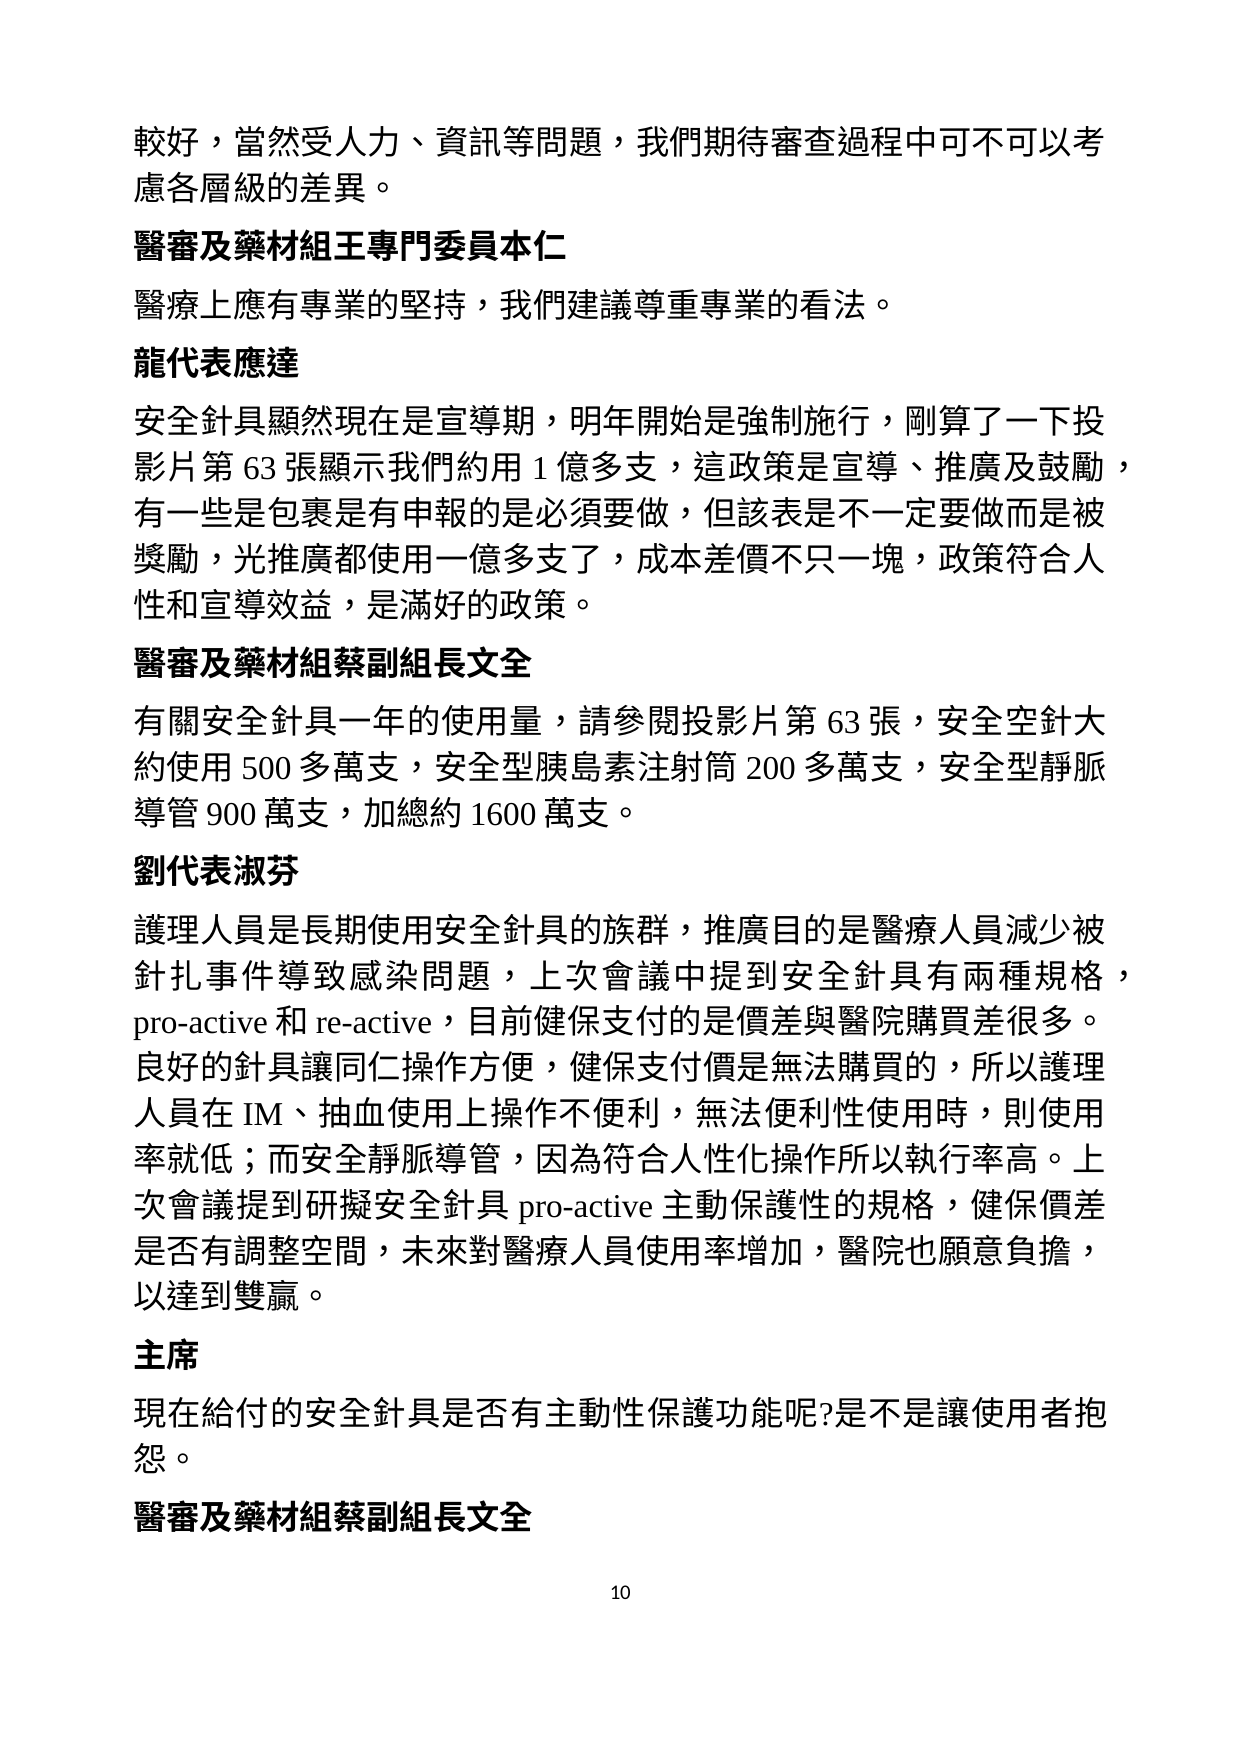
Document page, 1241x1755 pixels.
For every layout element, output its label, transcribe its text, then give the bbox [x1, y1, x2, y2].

text 較好，當然受人力、資訊等問題，我們期待審查過程中可不可以考慮各層級的差異。 [133, 118, 1107, 210]
text 醫審及藥材組王專門委員本仁 [133, 222, 1107, 268]
text 主席 [133, 1331, 1107, 1376]
text 醫審及藥材組蔡副組長文全 [133, 639, 1107, 685]
text 劉代表淑芬 [133, 847, 1107, 893]
text 龍代表應達 [133, 339, 1107, 385]
text 安全針具顯然現在是宣導期，明年開始是強制施行，剛算了一下投影片第63張顯示我們約用1億多支，這政策是宣導、推廣及鼓勵，有一些是包裹是有申報的是必須要做，但該表是不一定要做而是被獎勵，光推廣都使用一億多支了，成本差價不只一塊，政策符合人性和宣導效益，是滿好的政策。 [133, 397, 1107, 626]
text 醫審及藥材組蔡副組長文全 [133, 1493, 1107, 1539]
text 現在給付的安全針具是否有主動性保護功能呢?是不是讓使用者抱怨。 [133, 1389, 1107, 1481]
text 醫療上應有專業的堅持，我們建議尊重專業的看法。 [133, 281, 1107, 326]
text 有關安全針具一年的使用量，請參閱投影片第63張，安全空針大約使用500多萬支，安全型胰島素注射筒200多萬支，安全型靜脈導管900萬支，加總約1600萬支。 [133, 697, 1107, 835]
text 護理人員是長期使用安全針具的族群，推廣目的是醫療人員減少被針扎事件導致感染問題，上次會議中提到安全針具有兩種規格，pro-active和re-active，目前健保支付的是價差與醫院購買差很多。良好的針具讓同仁操作方便，健保支付價是無法購買的，所以護理人員在IM、抽血使用上操作不便利，無法便利性使用時，則使用率就低；而安全靜脈導管，因為符合人性化操作所以執行率高。上次會議提到研擬安全針具pro-active主動保護性的規格，健保價差是否有調整空間，未來對醫療人員使用率增加，醫院也願意負擔，以達到雙贏。 [133, 906, 1107, 1318]
